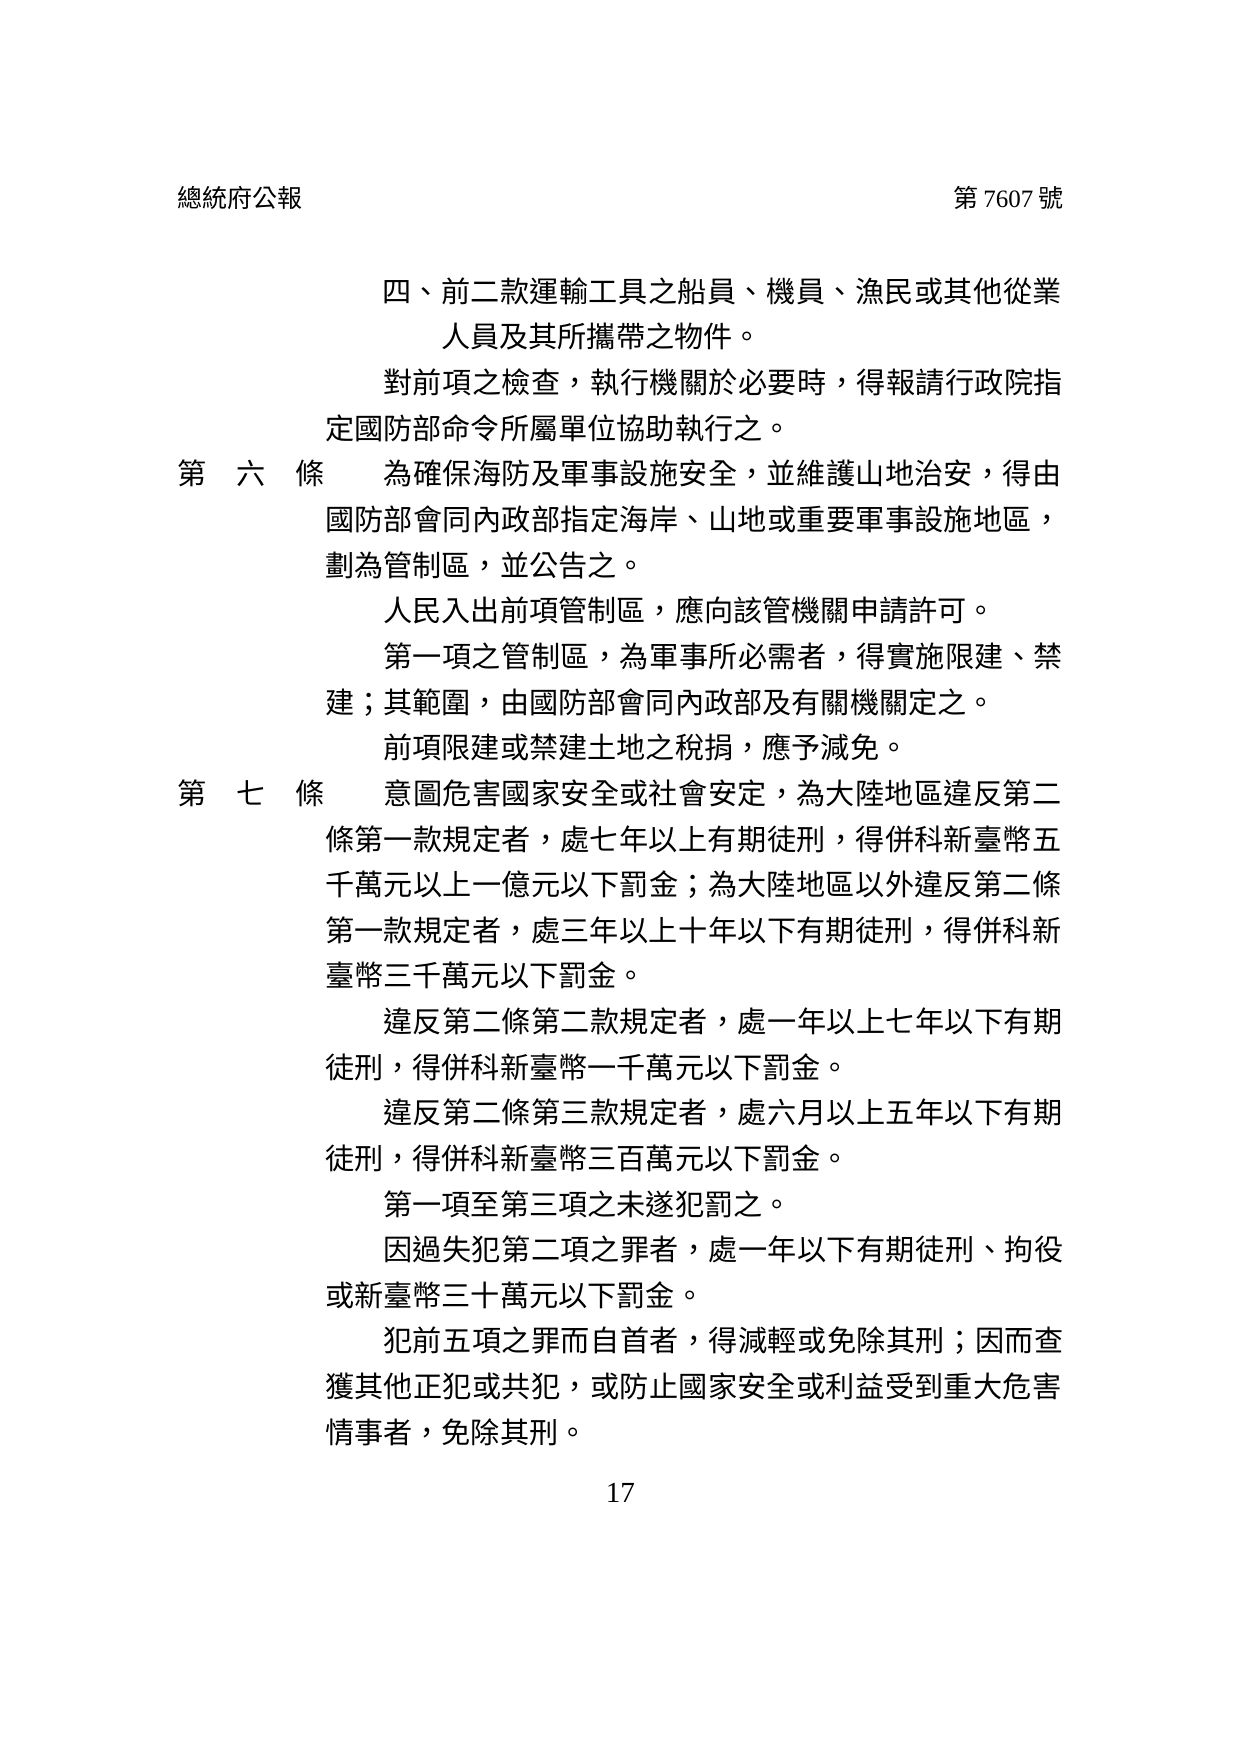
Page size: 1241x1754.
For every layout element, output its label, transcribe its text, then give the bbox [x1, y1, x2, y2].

text 第一項至第三項之未遂犯罰之。 [325, 1178, 1063, 1224]
text 第一項之管制區，為軍事所必需者，得實施限建、禁建；其範圍，由國防部會同內政部及有關機關定之。 [325, 631, 1063, 722]
text 第 六 條 為確保海防及軍事設施安全，並維護山地治安，得由國防部會同內政部指定海岸、山地或重要軍事設施地區，劃為管制區，並公告之。 [177, 448, 1063, 585]
text 第 七 條 意圖危害國家安全或社會安定，為大陸地區違反第二條第一款規定者，處七年以上有期徒刑，得併科新臺幣五千萬元以上一億元以下罰金；為大陸地區以外違反第二條第一款規定者，處三年以上十年以下有期徒刑，得併科新臺幣三千萬元以下罰金。 [177, 768, 1063, 996]
text 前項限建或禁建土地之稅捐，應予減免。 [325, 722, 1063, 768]
text 四、 前二款運輸工具之船員、機員、漁民或其他從業人員及其所攜帶之物件。 [382, 266, 1063, 357]
text 人民入出前項管制區，應向該管機關申請許可。 [325, 585, 1063, 631]
text 違反第二條第二款規定者，處一年以上七年以下有期徒刑，得併科新臺幣一千萬元以下罰金。 [325, 996, 1063, 1087]
text 違反第二條第三款規定者，處六月以上五年以下有期徒刑，得併科新臺幣三百萬元以下罰金。 [325, 1087, 1063, 1178]
text 犯前五項之罪而自首者，得減輕或免除其刑；因而查獲其他正犯或共犯，或防止國家安全或利益受到重大危害情事者，免除其刑。 [325, 1315, 1063, 1452]
text 對前項之檢查，執行機關於必要時，得報請行政院指定國防部命令所屬單位協助執行之。 [325, 357, 1063, 448]
text 因過失犯第二項之罪者，處一年以下有期徒刑、拘役或新臺幣三十萬元以下罰金。 [325, 1224, 1063, 1315]
